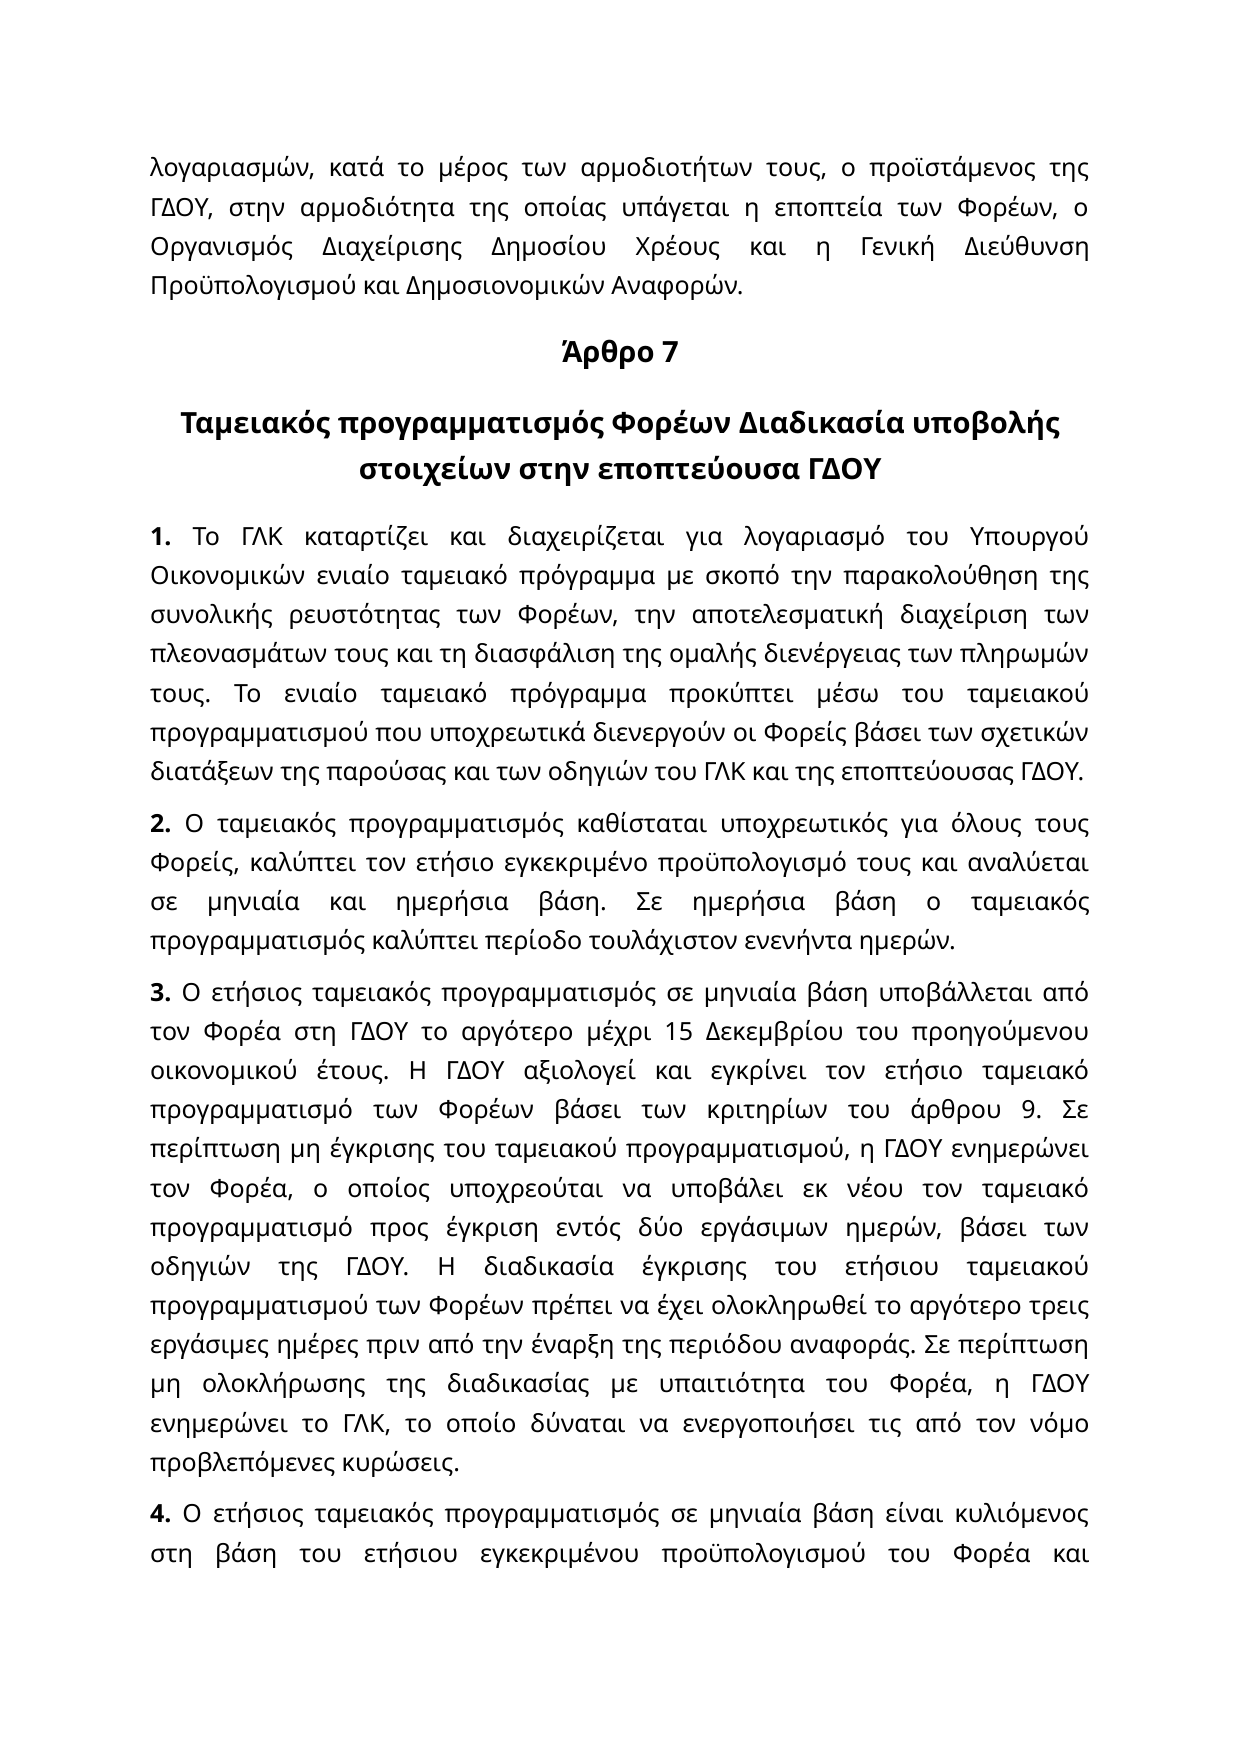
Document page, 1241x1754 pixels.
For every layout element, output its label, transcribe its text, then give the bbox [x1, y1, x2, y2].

text 2. Ο ταμειακός προγραμματισμός καθίσταται υποχρεωτικός για όλους τους Φορείς, καλύπτει τον ετήσιο εγκεκριμένο προϋπολογισμό τους και αναλύεται σε μηνιαία και ημερήσια βάση. Σε ημερήσια βάση ο ταμειακός προγραμματισμός καλύπτει περίοδο τουλάχιστον ενενήντα ημερών. [150, 805, 1090, 957]
subtitle Ταμειακός προγραμματισμός Φορέων Διαδικασία υποβολής στοιχείων στην εποπτεύουσα ΓΔΟΥ [150, 402, 1090, 488]
text 1. Το ΓΛΚ καταρτίζει και διαχειρίζεται για λογαριασμό του Υπουργού Οικονομικών ενιαίο ταμειακό πρόγραμμα με σκοπό την παρακολούθηση της συνολικής ρευστότητας των Φορέων, την αποτελεσματική διαχείριση των πλεονασμάτων τους και τη διασφάλιση της ομαλής διενέργειας των πληρωμών τους. Το ενιαίο ταμειακό πρόγραμμα προκύπτει μέσω του ταμειακού προγραμματισμού που υποχρεωτικά διενεργούν οι Φορείς βάσει των σχετικών διατάξεων της παρούσας και των οδηγιών του ΓΛΚ και της εποπτεύουσας ΓΔΟΥ. [150, 518, 1090, 788]
text 4. Ο ετήσιος ταμειακός προγραμματισμός σε μηνιαία βάση είναι κυλιόμενος στη βάση του ετήσιου εγκεκριμένου προϋπολογισμού του Φορέα και [150, 1496, 1090, 1569]
text λογαριασμών, κατά το μέρος των αρμοδιοτήτων τους, ο προϊστάμενος της ΓΔΟΥ, στην αρμοδιότητα της οποίας υπάγεται η εποπτεία των Φορέων, ο Οργανισμός Διαχείρισης Δημοσίου Χρέους και η Γενική Διεύθυνση Προϋπολογισμού και Δημοσιονομικών Αναφορών. [150, 150, 1090, 302]
text 3. Ο ετήσιος ταμειακός προγραμματισμός σε μηνιαία βάση υποβάλλεται από τον Φορέα στη ΓΔΟΥ το αργότερο μέχρι 15 Δεκεμβρίου του προηγούμενου οικονομικού έτους. Η ΓΔΟΥ αξιολογεί και εγκρίνει τον ετήσιο ταμειακό προγραμματισμό των Φορέων βάσει των κριτηρίων του άρθρου 9. Σε περίπτωση μη έγκρισης του ταμειακού προγραμματισμού, η ΓΔΟΥ ενημερώνει τον Φορέα, ο οποίος υποχρεούται να υποβάλει εκ νέου τον ταμειακό προγραμματισμό προς έγκριση εντός δύο εργάσιμων ημερών, βάσει των οδηγιών της ΓΔΟΥ. Η διαδικασία έγκρισης του ετήσιου ταμειακού προγραμματισμού των Φορέων πρέπει να έχει ολοκληρωθεί το αργότερο τρεις εργάσιμες ημέρες πριν από την έναρξη της περιόδου αναφοράς. Σε περίπτωση μη ολοκλήρωσης της διαδικασίας με υπαιτιότητα του Φορέα, η ΓΔΟΥ ενημερώνει το ΓΛΚ, το οποίο δύναται να ενεργοποιήσει τις από τον νόμο προβλεπόμενες κυρώσεις. [150, 974, 1090, 1478]
subtitle Άρθρο 7 [150, 332, 1090, 371]
